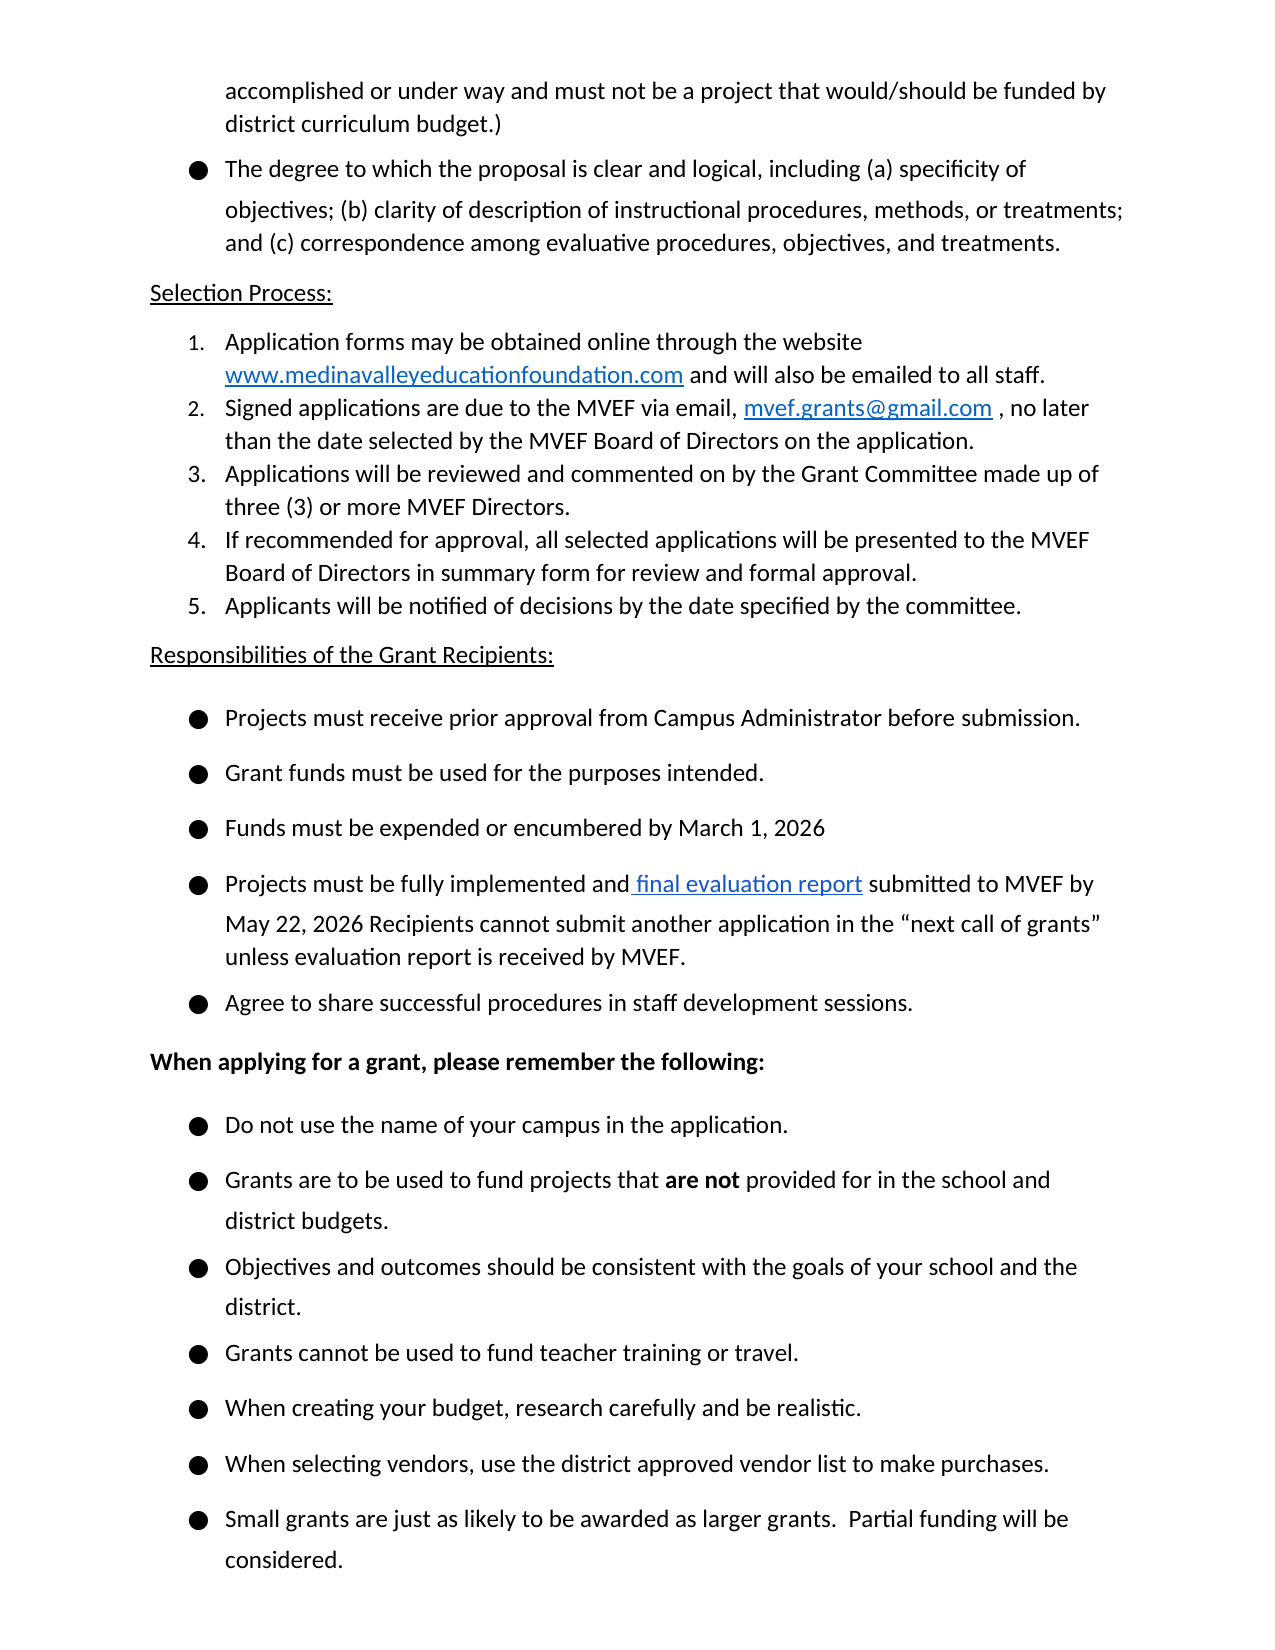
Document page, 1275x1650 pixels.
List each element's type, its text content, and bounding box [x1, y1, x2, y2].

list accomplished or under way and must not be a project that would/should be funded by district curriculum budget.) [187, 75, 1125, 138]
list Applicants will be notified of decisions by the date specified by the committee. [187, 590, 1125, 620]
list If recommended for approval, all selected applications will be presented to the MVEF Board of Directors in summary form for review and formal approval. [187, 524, 1125, 587]
list Grants cannot be used to fund teacher training or travel. [187, 1324, 1125, 1376]
list Objectives and outcomes should be consistent with the goals of your school and the district. [187, 1238, 1125, 1322]
text Selection Process: [150, 277, 1125, 307]
list Projects must be fully implemented and final evaluation report submitted to MVEF by May 22, 2026 Recipients cannot submit another application in the “next call of grants” unless evaluation report is received by MVEF. [187, 855, 1125, 972]
text Responsibilities of the Grant Recipients: [150, 639, 1125, 670]
list When creating your budget, research carefully and be realistic. [187, 1380, 1125, 1431]
list Signed applications are due to the MVEF via email, mvef.grants@gmail.com , no later than the date selected by the MVEF Board of Directors on the application. [187, 392, 1125, 456]
list Grant funds must be used for the purposes intended. [187, 744, 1125, 796]
list Grants are to be used to fund projects that are not provided for in the school and district budgets. [187, 1151, 1125, 1236]
list Projects must receive prior approval from Campus Administrator before submission. [187, 689, 1125, 740]
list Small grants are just as likely to be awarded as larger grants. Partial funding will be considered. [187, 1490, 1125, 1574]
list Do not use the name of your campus in the application. [187, 1096, 1125, 1147]
list Funds must be expended or encumbered by March 1, 2026 [187, 800, 1125, 851]
list Applications will be reviewed and commented on by the Grant Committee made up of three (3) or more MVEF Directors. [187, 458, 1125, 522]
list Application forms may be obtained online through the website www.medinavalleyeducationfoundation.com and will also be emailed to all staff. [187, 327, 1125, 390]
list Agree to share successful procedures in staff development sessions. [187, 974, 1125, 1026]
list The degree to which the proposal is clear and logical, including (a) specificity of objectives; (b) clarity of description of instructional procedures, methods, or treatments; and (c) correspondence among evaluative procedures, objectives, and treatments. [187, 141, 1125, 258]
list When selecting vendors, use the district approved vendor list to make purchases. [187, 1435, 1125, 1486]
text When applying for a grant, please remember the following: [150, 1046, 1125, 1077]
